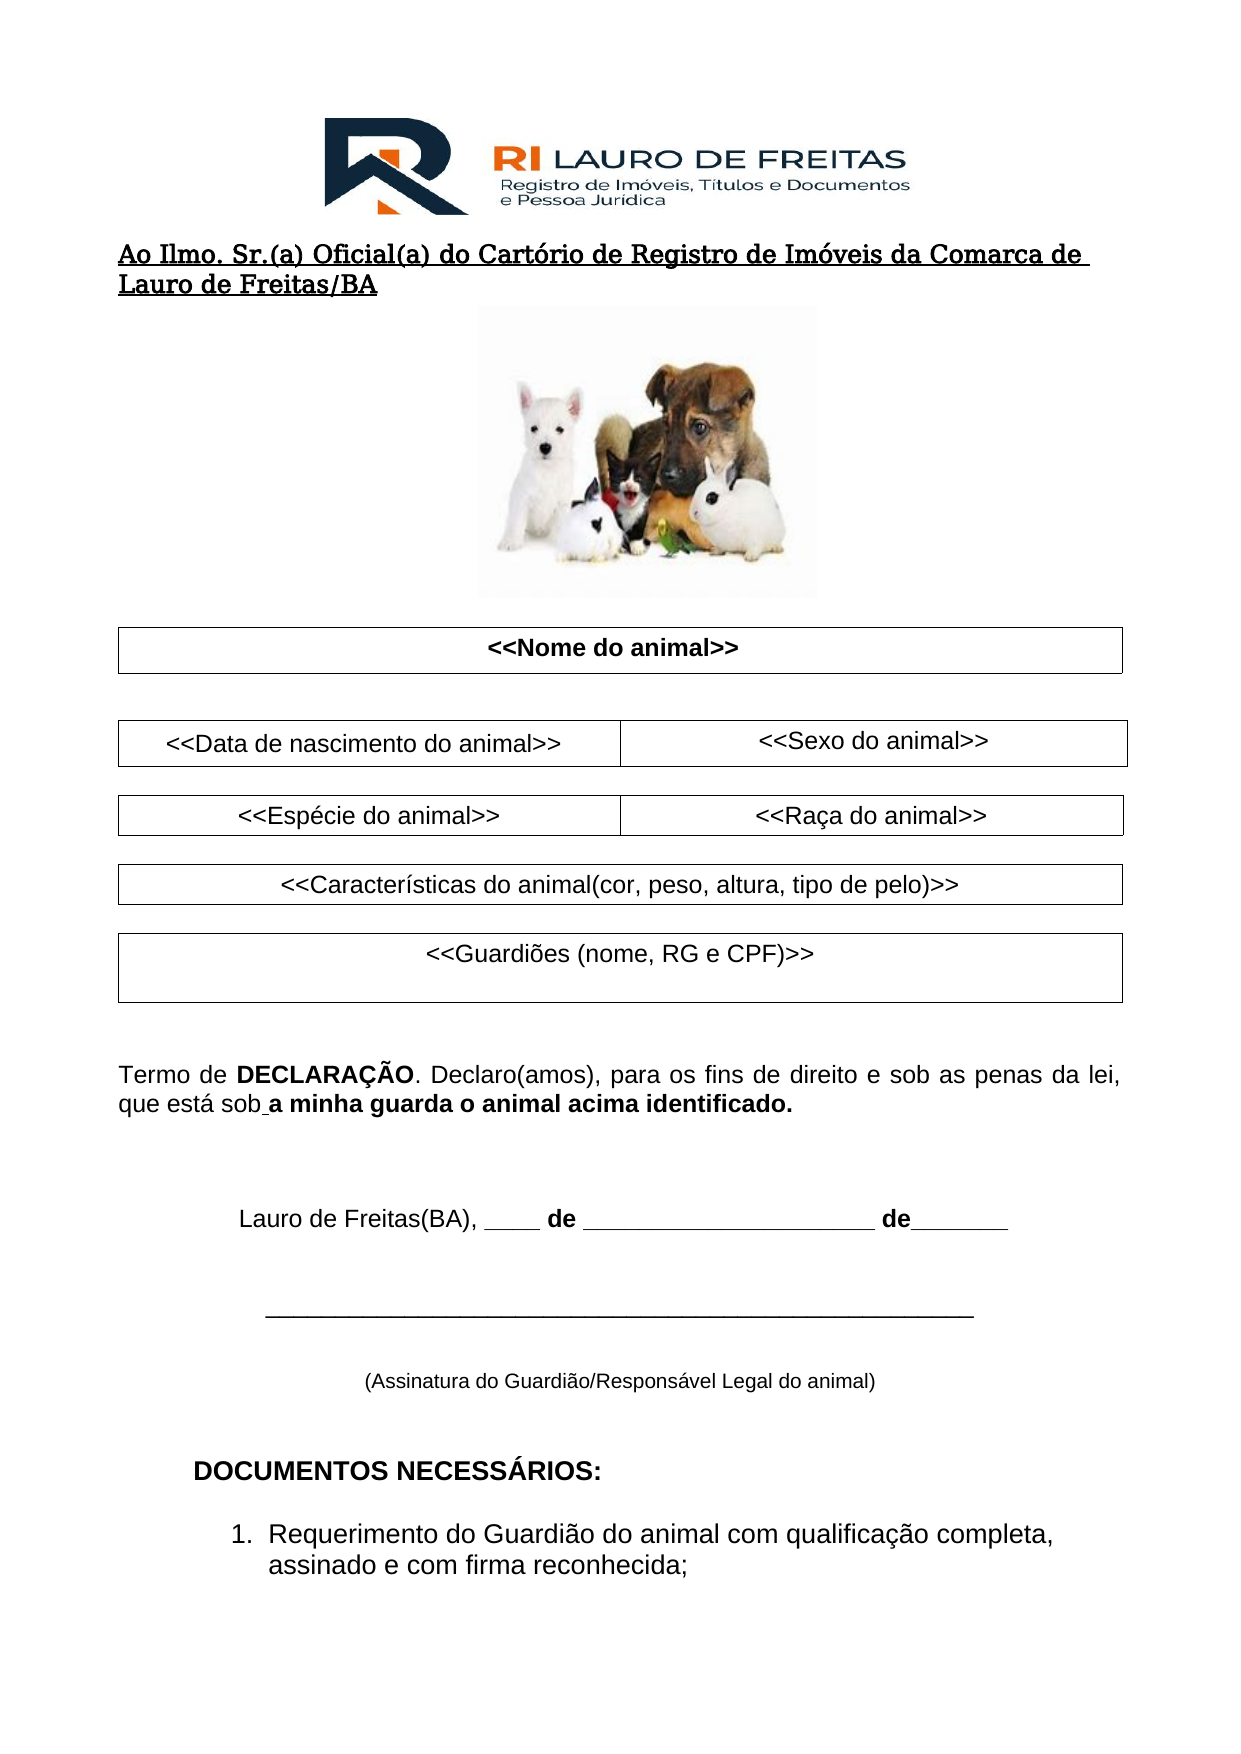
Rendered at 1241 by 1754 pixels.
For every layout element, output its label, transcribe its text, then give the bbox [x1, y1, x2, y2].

table_header <<Guardiões (nome, RG e CPF)>> [119, 934, 1122, 1002]
text Ao Ilmo. Sr.(a) Oficial(a) do Cartório de Registro de Imóveis da Comarca de Lauro de Freitas/BA [118, 238, 1122, 298]
table_header <<Nome do animal>> [119, 628, 1122, 673]
text Lauro de Freitas(BA), ____ de _____________________ de_______ [118, 1204, 1122, 1232]
list Requerimento do Guardião do animal com qualificação completa, assinado e com firma reconhecida; [231, 1518, 1122, 1580]
picture [324, 118, 916, 215]
text (Assinatura do Guardião/Responsável Legal do animal) [118, 1369, 1122, 1393]
table_header <<Espécie do animal>> [119, 796, 620, 835]
text DOCUMENTOS NECESSÁRIOS: [193, 1455, 1122, 1487]
table_header <<Características do animal(cor, peso, altura, tipo de pelo)>> [119, 865, 1122, 904]
text ___________________________________________________ [118, 1290, 1122, 1319]
table_header <<Sexo do animal>> [621, 721, 1127, 766]
table_header <<Data de nascimento do animal>> [119, 721, 620, 766]
text Termo de DECLARAÇÃO. Declaro(amos), para os fins de direito e sob as penas da lei, que está sob a minha guarda o animal acima identificado. [118, 1060, 1122, 1117]
picture [477, 305, 818, 598]
table_header <<Raça do animal>> [621, 796, 1123, 835]
